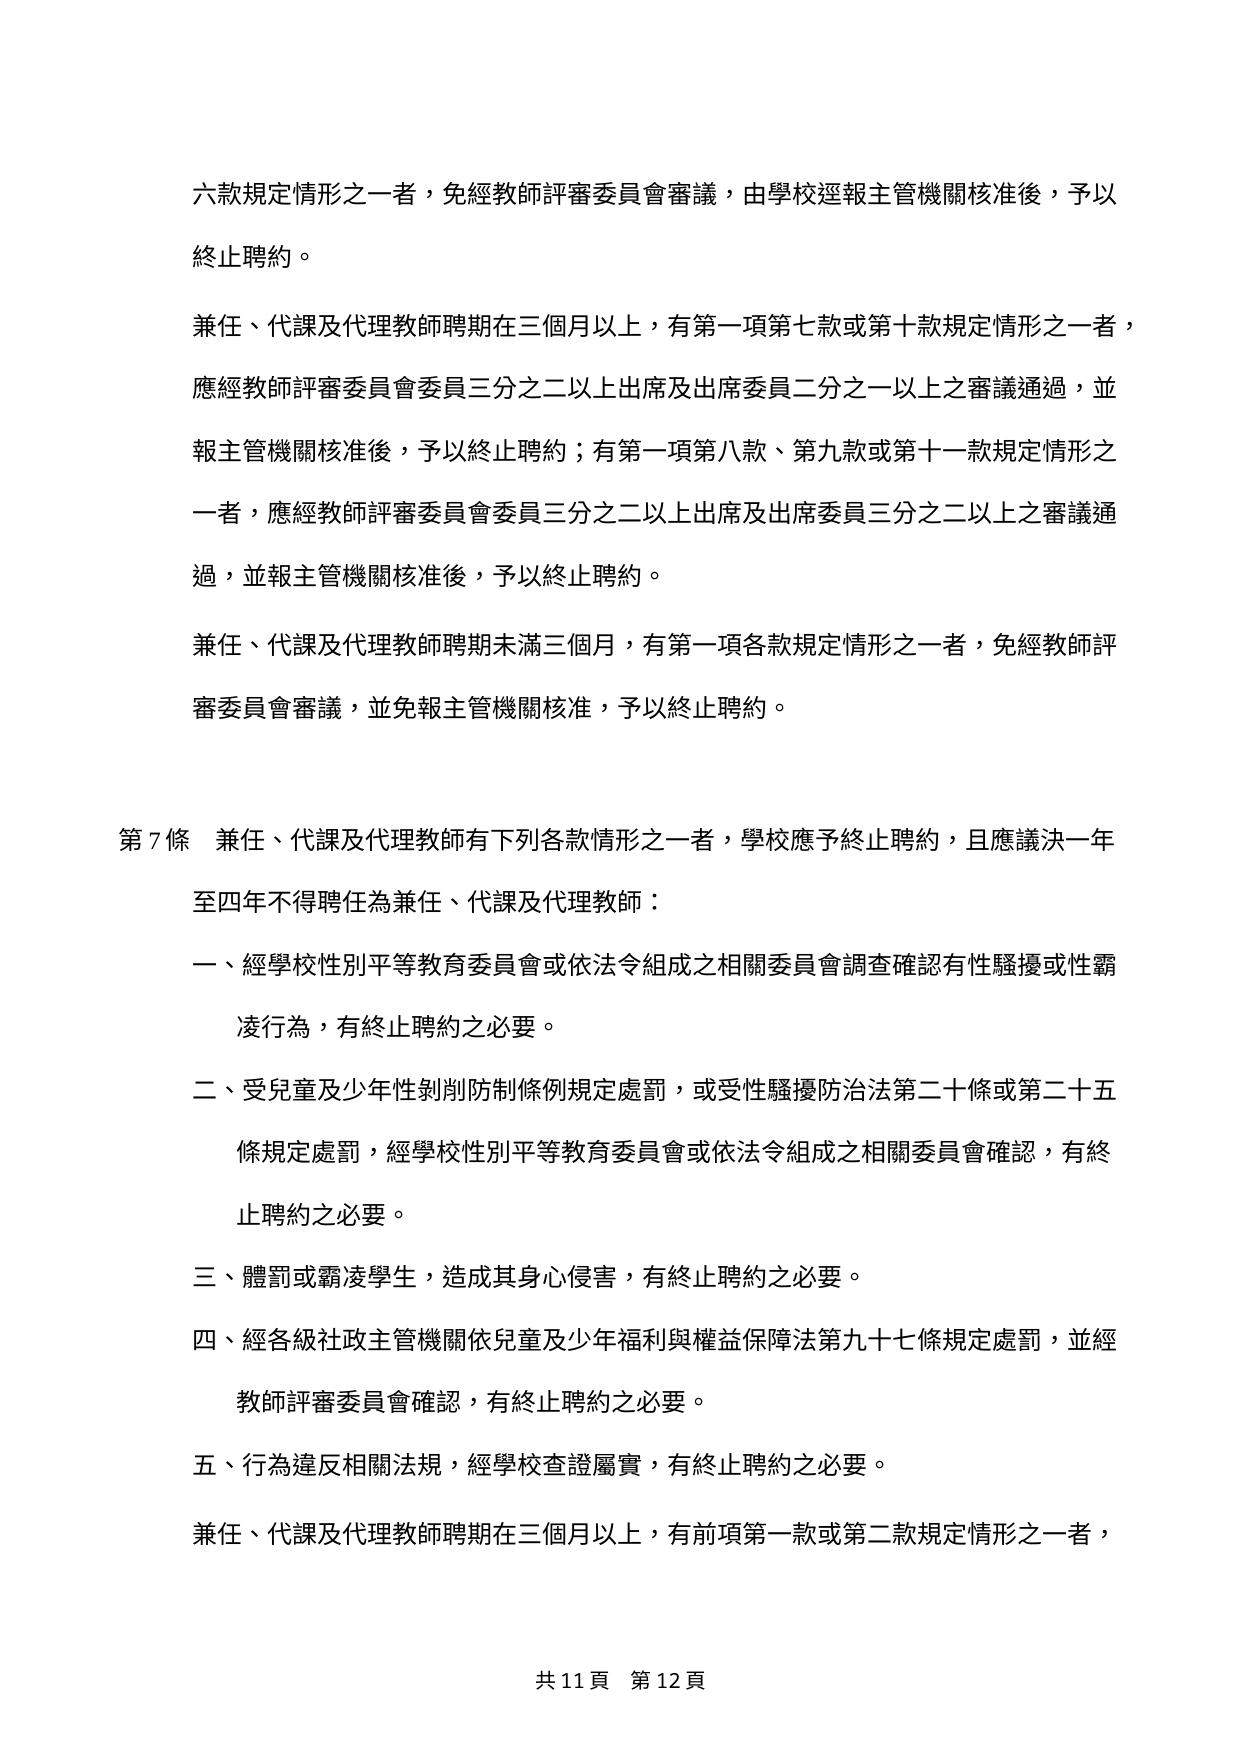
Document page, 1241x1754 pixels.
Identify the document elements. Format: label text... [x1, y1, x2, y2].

text 兼任、代課及代理教師聘期在三個月以上，有前項第一款或第二款規定情形之一者， [192, 1491, 1122, 1553]
text 第7條 兼任、代課及代理教師有下列各款情形之一者，學校應予終止聘約，且應議決一年至四年不得聘任為兼任、代課及代理教師： [118, 797, 1122, 922]
text 二、受兒童及少年性剝削防制條例規定處罰，或受性騷擾防治法第二十條或第二十五條規定處罰，經學校性別平等教育委員會或依法令組成之相關委員會確認，有終止聘約之必要。 [192, 1047, 1122, 1234]
text 五、行為違反相關法規，經學校查證屬實，有終止聘約之必要。 [192, 1422, 1122, 1484]
text 一、經學校性別平等教育委員會或依法令組成之相關委員會調查確認有性騷擾或性霸凌行為，有終止聘約之必要。 [192, 922, 1122, 1047]
text 六款規定情形之一者，免經教師評審委員會審議，由學校逕報主管機關核准後，予以終止聘約。 [192, 151, 1122, 276]
text 兼任、代課及代理教師聘期未滿三個月，有第一項各款規定情形之一者，免經教師評審委員會審議，並免報主管機關核准，予以終止聘約。 [192, 602, 1122, 727]
text 三、體罰或霸凌學生，造成其身心侵害，有終止聘約之必要。 [192, 1234, 1122, 1297]
text 四、經各級社政主管機關依兒童及少年福利與權益保障法第九十七條規定處罰，並經教師評審委員會確認，有終止聘約之必要。 [192, 1297, 1122, 1422]
text 兼任、代課及代理教師聘期在三個月以上，有第一項第七款或第十款規定情形之一者，應經教師評審委員會委員三分之二以上出席及出席委員二分之一以上之審議通過，並報主管機關核准後，予以終止聘約；有第一項第八款、第九款或第十一款規定情形之一者，應經教師評審委員會委員三分之二以上出席及出席委員三分之二以上之審議通過，並報主管機關核准後，予以終止聘約。 [192, 283, 1122, 595]
